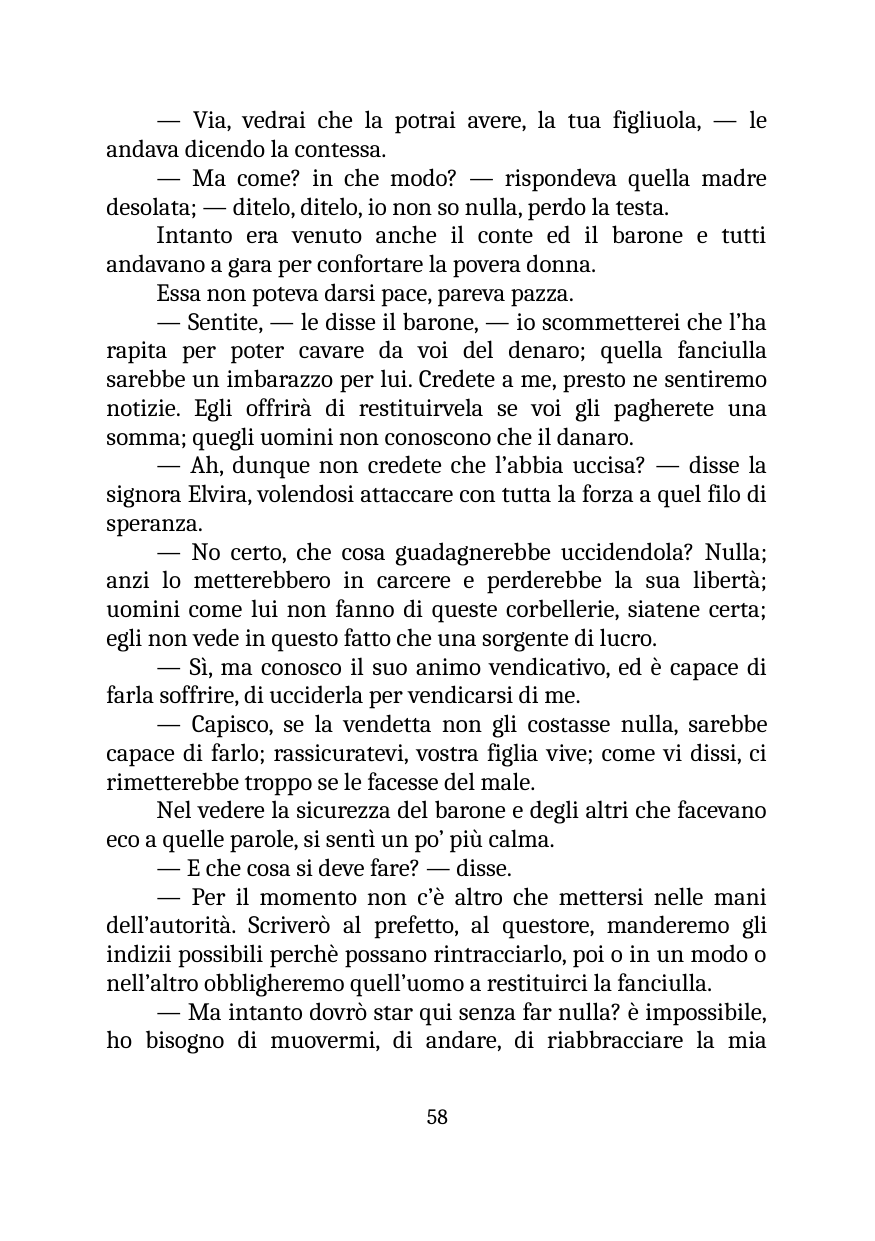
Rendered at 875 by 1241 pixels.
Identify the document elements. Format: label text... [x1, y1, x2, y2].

text — Via, vedrai che la potrai avere, la tua figliuola, — le andava dicendo la contessa. [106, 106, 768, 164]
text — No certo, che cosa guadagnerebbe uccidendola? Nulla; anzi lo metterebbero in carcere e perderebbe la sua libertà; uomini come lui non fanno di queste corbellerie, siatene certa; egli non vede in questo fatto che una sorgente di lucro. [106, 537, 768, 652]
text — Sentite, — le disse il barone, — io scommetterei che l’ha rapita per poter cavare da voi del denaro; quella fanciulla sarebbe un imbarazzo per lui. Credete a me, presto ne sentiremo notizie. Egli offrirà di restituirvela se voi gli pagherete una somma; quegli uomini non conoscono che il danaro. [106, 307, 768, 451]
text Intanto era venuto anche il conte ed il barone e tutti andavano a gara per confortare la povera donna. [106, 221, 768, 279]
text Nel vedere la sicurezza del barone e degli altri che facevano eco a quelle parole, si sentì un po’ più calma. [106, 796, 768, 854]
text — E che cosa si deve fare? — disse. [106, 854, 768, 882]
text — Capisco, se la vendetta non gli costasse nulla, sarebbe capace di farlo; rassicuratevi, vostra figlia vive; come vi dissi, ci rimetterebbe troppo se le facesse del male. [106, 710, 768, 796]
text Essa non poteva darsi pace, pareva pazza. [106, 279, 768, 307]
text — Ma intanto dovrò star qui senza far nulla? è impossibile, ho bisogno di muovermi, di andare, di riabbracciare la mia [106, 997, 768, 1055]
text — Per il momento non c’è altro che mettersi nelle mani dell’autorità. Scriverò al prefetto, al questore, manderemo gli indizii possibili perchè possano rintracciarlo, poi o in un modo o nell’altro obbligheremo quell’uomo a restituirci la fanciulla. [106, 882, 768, 997]
text — Ma come? in che modo? — rispondeva quella madre desolata; — ditelo, ditelo, io non so nulla, perdo la testa. [106, 164, 768, 221]
text — Ah, dunque non credete che l’abbia uccisa? — disse la signora Elvira, volendosi attaccare con tutta la forza a quel filo di speranza. [106, 451, 768, 537]
text — Sì, ma conosco il suo animo vendicativo, ed è capace di farla soffrire, di ucciderla per vendicarsi di me. [106, 652, 768, 710]
